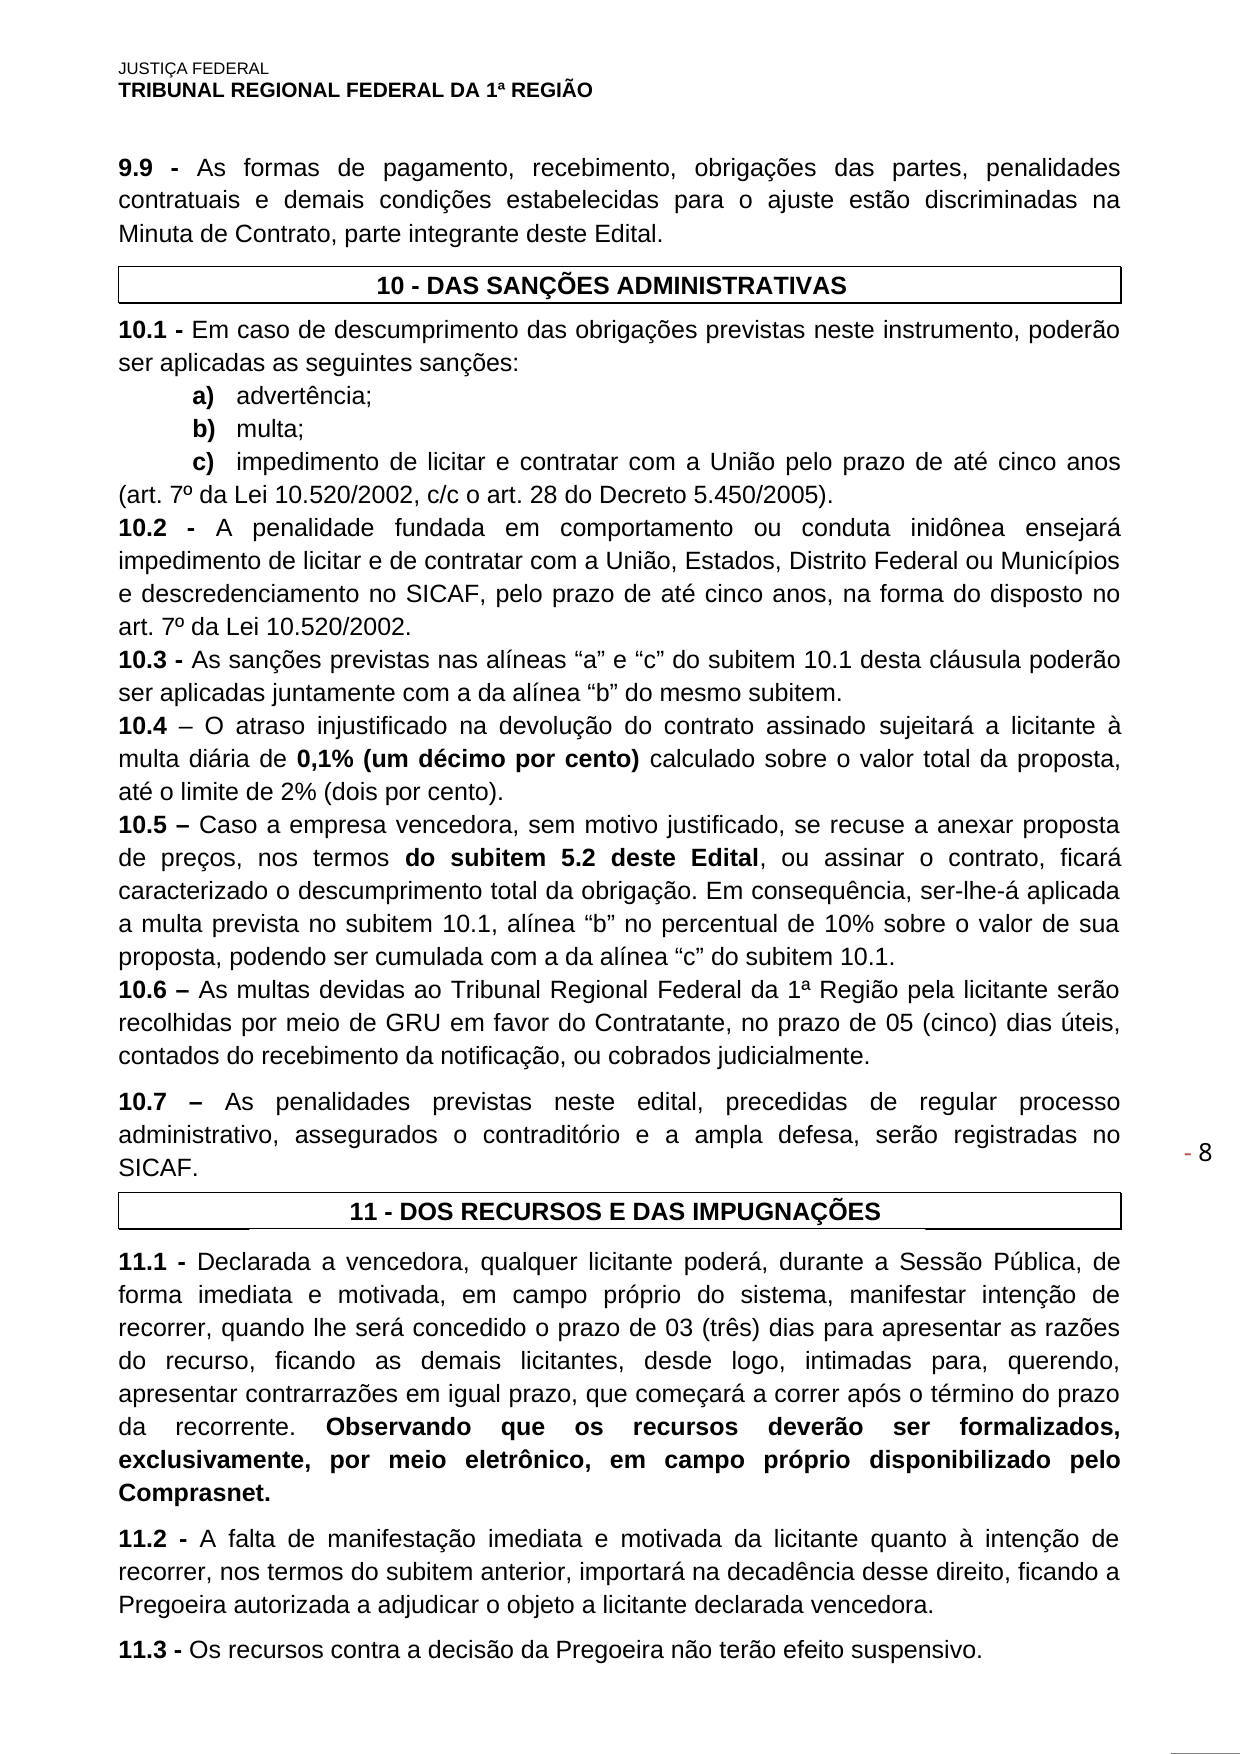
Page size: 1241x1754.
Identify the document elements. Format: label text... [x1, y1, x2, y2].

text a) advertência; [118, 381, 1122, 409]
text 11 - DOS RECURSOS E DAS IMPUGNAÇÕES [926, 1193, 1120, 1228]
text b) multa; [118, 414, 1122, 443]
text 10.7 – As penalidades previstas neste edital, precedidas de regular processo administrativo, assegurados o contraditório e a ampla defesa, serão registradas no SICAF. [118, 1087, 249, 1182]
text 10.3 - As sanções previstas nas alíneas “a” e “c” do subitem 10.1 desta cláusula poderão ser aplicadas juntamente com a da alínea “b” do mesmo subitem. [926, 645, 1122, 707]
text 10.7 – As penalidades previstas neste edital, precedidas de regular processo administrativo, assegurados o contraditório e a ampla defesa, serão registradas no SICAF. [926, 1087, 1122, 1182]
text 10.1 - Em caso de descumprimento das obrigações previstas neste instrumento, poderão ser aplicadas as seguintes sanções: [118, 315, 1122, 377]
text 11.1 - Declarada a vencedora, qualquer licitante poderá, durante a Sessão Pública, de forma imediata e motivada, em campo próprio do sistema, manifestar intenção de recorrer, quando lhe será concedido o prazo de 03 (três) dias para apresentar as razões do recurso, ficando as demais licitantes, desde logo, intimadas para, querendo, apresentar contrarrazões em igual prazo, que começará a correr após o término do prazo da recorrente. Observando que os recursos deverão ser formalizados, exclusivamente, por meio eletrônico, em campo próprio disponibilizado pelo Comprasnet. [118, 1247, 1122, 1507]
text 10 - DAS SANÇÕES ADMINISTRATIVAS [119, 267, 1120, 302]
text 9.9 - As formas de pagamento, recebimento, obrigações das partes, penalidades contratuais e demais condições estabelecidas para o ajuste estão discriminadas na Minuta de Contrato, parte integrante deste Edital. [118, 152, 1122, 247]
text 10.6 – As multas devidas ao Tribunal Regional Federal da 1ª Região pela licitante serão recolhidas por meio de GRU em favor do Contratante, no prazo de 05 (cinco) dias úteis, contados do recebimento da notificação, ou cobrados judicialmente. [118, 975, 249, 1070]
text 10.2 - A penalidade fundada em comportamento ou conduta inidônea ensejará impedimento de licitar e de contratar com a União, Estados, Distrito Federal ou Municípios e descredenciamento no SICAF, pelo prazo de até cinco anos, na forma do disposto no art. 7º da Lei 10.520/2002. [118, 513, 1122, 641]
text 11.2 - A falta de manifestação imediata e motivada da licitante quanto à intenção de recorrer, nos termos do subitem anterior, importará na decadência desse direito, ficando a Pregoeira autorizada a adjudicar o objeto a licitante declarada vencedora. [118, 1524, 1122, 1618]
text 10.4 – O atraso injustificado na devolução do contrato assinado sujeitará a licitante à multa diária de 0,1% (um décimo por cento) calculado sobre o valor total da proposta, até o limite de 2% (dois por cento). [926, 711, 1122, 806]
text 11.3 - Os recursos contra a decisão da Pregoeira não terão efeito suspensivo. [118, 1635, 1122, 1664]
text c) impedimento de licitar e contratar com a União pelo prazo de até cinco anos (art. 7º da Lei 10.520/2002, c/c o art. 28 do Decreto 5.450/2005). [118, 447, 1122, 509]
text 10.4 – O atraso injustificado na devolução do contrato assinado sujeitará a licitante à multa diária de 0,1% (um décimo por cento) calculado sobre o valor total da proposta, até o limite de 2% (dois por cento). [118, 711, 249, 806]
text 11 - DOS RECURSOS E DAS IMPUGNAÇÕES [119, 1193, 249, 1228]
text 10.3 - As sanções previstas nas alíneas “a” e “c” do subitem 10.1 desta cláusula poderão ser aplicadas juntamente com a da alínea “b” do mesmo subitem. [118, 645, 249, 707]
text 10.5 – Caso a empresa vencedora, sem motivo justificado, se recuse a anexar proposta de preços, nos termos do subitem 5.2 deste Edital, ou assinar o contrato, ficará caracterizado o descumprimento total da obrigação. Em consequência, ser-lhe-á aplicada a multa prevista no subitem 10.1, alínea “b” no percentual de 10% sobre o valor de sua proposta, podendo ser cumulada com a da alínea “c” do subitem 10.1. [926, 810, 1122, 971]
text 10.6 – As multas devidas ao Tribunal Regional Federal da 1ª Região pela licitante serão recolhidas por meio de GRU em favor do Contratante, no prazo de 05 (cinco) dias úteis, contados do recebimento da notificação, ou cobrados judicialmente. [926, 975, 1122, 1070]
text 10.5 – Caso a empresa vencedora, sem motivo justificado, se recuse a anexar proposta de preços, nos termos do subitem 5.2 deste Edital, ou assinar o contrato, ficará caracterizado o descumprimento total da obrigação. Em consequência, ser-lhe-á aplicada a multa prevista no subitem 10.1, alínea “b” no percentual de 10% sobre o valor de sua proposta, podendo ser cumulada com a da alínea “c” do subitem 10.1. [118, 810, 249, 971]
